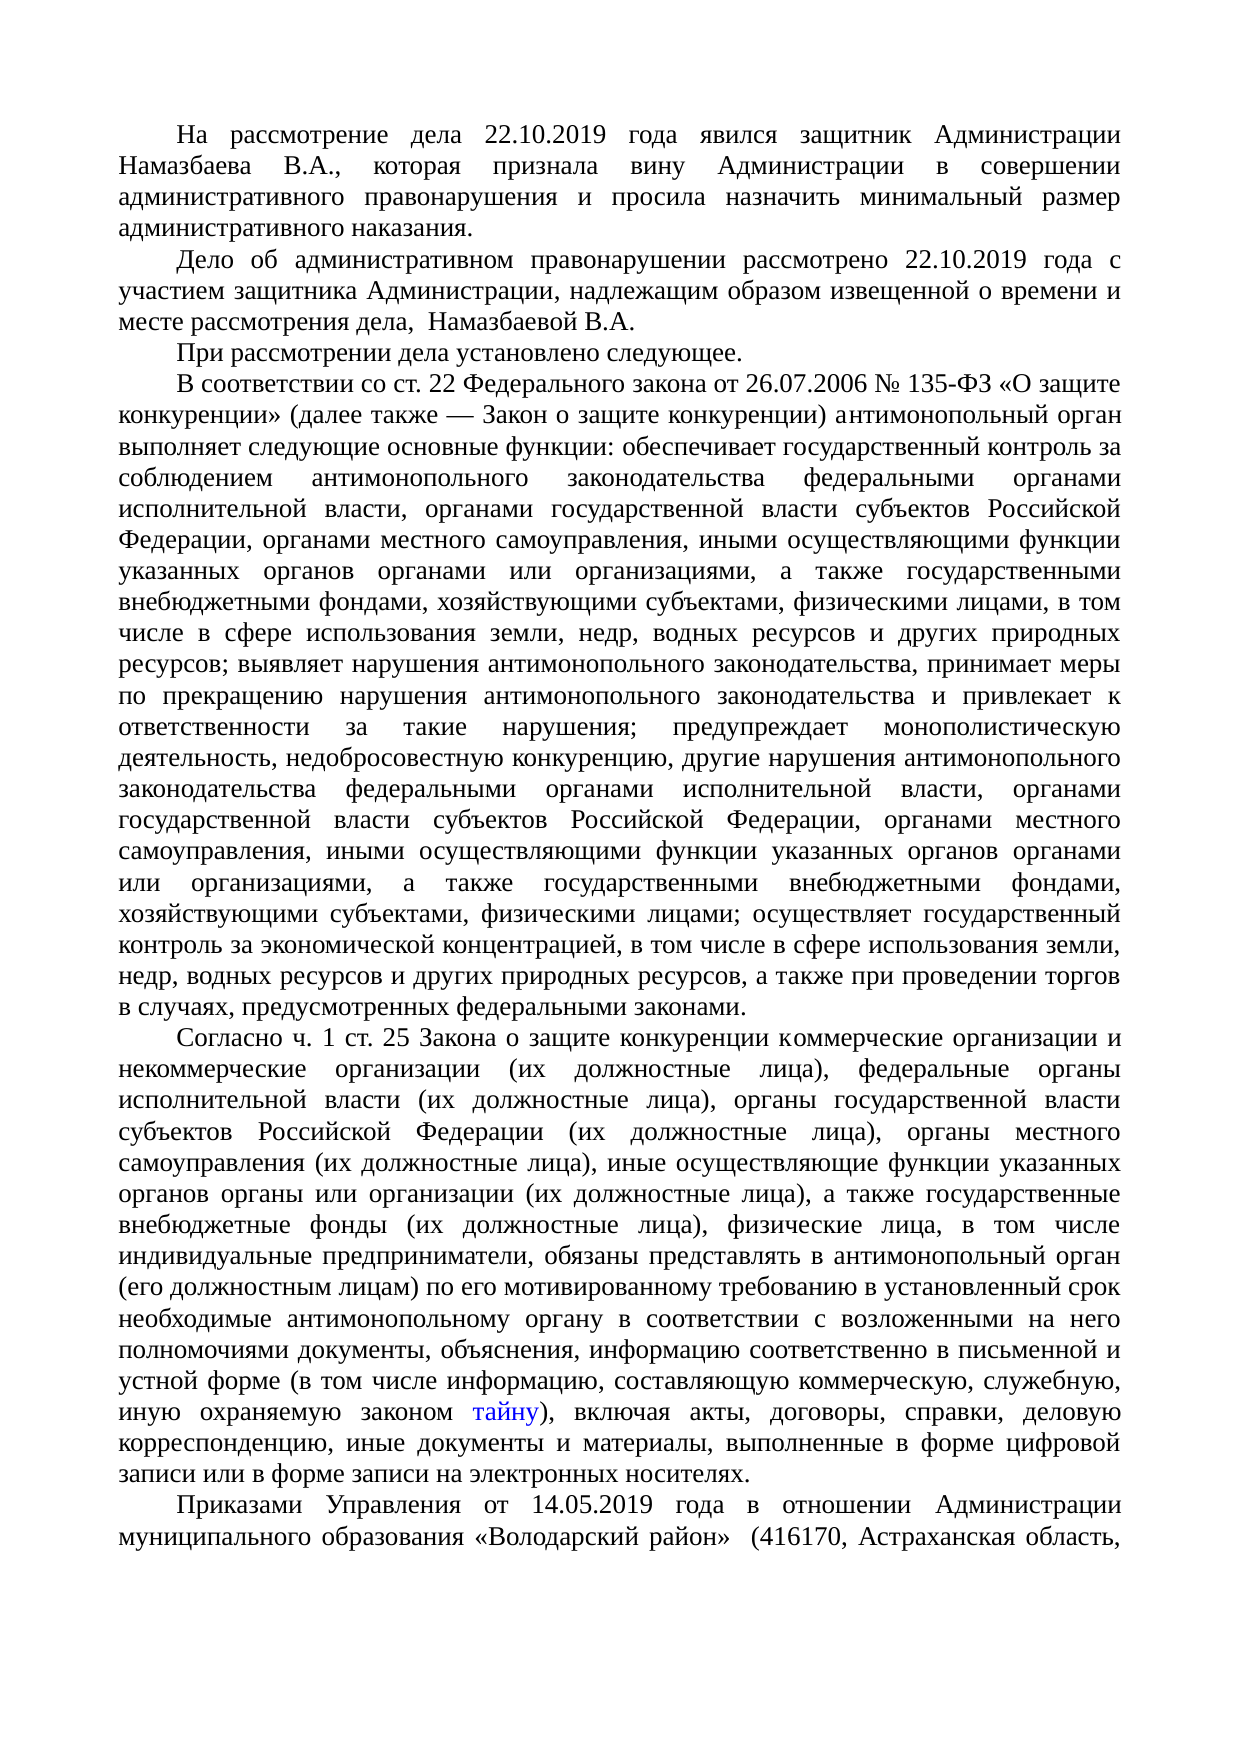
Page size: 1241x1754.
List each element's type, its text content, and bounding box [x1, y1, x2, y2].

text При рассмотрении дела установлено следующее. [118, 336, 1122, 367]
text Приказами Управления от 14.05.2019 года в отношении Администрации муниципального образования «Володарский район» (416170, Астраханская область, [118, 1488, 1122, 1551]
text В соответствии со ст. 22 Федерального закона от 26.07.2006 № 135-ФЗ «О защите конкуренции» (далее также — Закон о защите конкуренции) антимонопольный орган выполняет следующие основные функции: обеспечивает государственный контроль за соблюдением антимонопольного законодательства федеральными органами исполнительной власти, органами государственной власти субъектов Российской Федерации, органами местного самоуправления, иными осуществляющими функции указанных органов органами или организациями, а также государственными внебюджетными фондами, хозяйствующими субъектами, физическими лицами, в том числе в сфере использования земли, недр, водных ресурсов и других природных ресурсов; выявляет нарушения антимонопольного законодательства, принимает меры по прекращению нарушения антимонопольного законодательства и привлекает к ответственности за такие нарушения; предупреждает монополистическую деятельность, недобросовестную конкуренцию, другие нарушения антимонопольного законодательства федеральными органами исполнительной власти, органами государственной власти субъектов Российской Федерации, органами местного самоуправления, иными осуществляющими функции указанных органов органами или организациями, а также государственными внебюджетными фондами, хозяйствующими субъектами, физическими лицами; осуществляет государственный контроль за экономической концентрацией, в том числе в сфере использования земли, недр, водных ресурсов и других природных ресурсов, а также при проведении торгов в случаях, предусмотренных федеральными законами. [118, 367, 1122, 1021]
text На рассмотрение дела 22.10.2019 года явился защитник Администрации Намазбаева В.А., которая признала вину Администрации в совершении административного правонарушения и просила назначить минимальный размер административного наказания. [118, 118, 1122, 243]
text Согласно ч. 1 ст. 25 Закона о защите конкуренции коммерческие организации и некоммерческие организации (их должностные лица), федеральные органы исполнительной власти (их должностные лица), органы государственной власти субъектов Российской Федерации (их должностные лица), органы местного самоуправления (их должностные лица), иные осуществляющие функции указанных органов органы или организации (их должностные лица), а также государственные внебюджетные фонды (их должностные лица), физические лица, в том числе индивидуальные предприниматели, обязаны представлять в антимонопольный орган (его должностным лицам) по его мотивированному требованию в установленный срок необходимые антимонопольному органу в соответствии с возложенными на него полномочиями документы, объяснения, информацию соответственно в письменной и устной форме (в том числе информацию, составляющую коммерческую, служебную, иную охраняемую законом тайну), включая акты, договоры, справки, деловую корреспонденцию, иные документы и материалы, выполненные в форме цифровой записи или в форме записи на электронных носителях. [118, 1021, 1122, 1488]
text Дело об административном правонарушении рассмотрено 22.10.2019 года с участием защитника Администрации, надлежащим образом извещенной о времени и месте рассмотрения дела, Намазбаевой В.А. [118, 243, 1122, 336]
